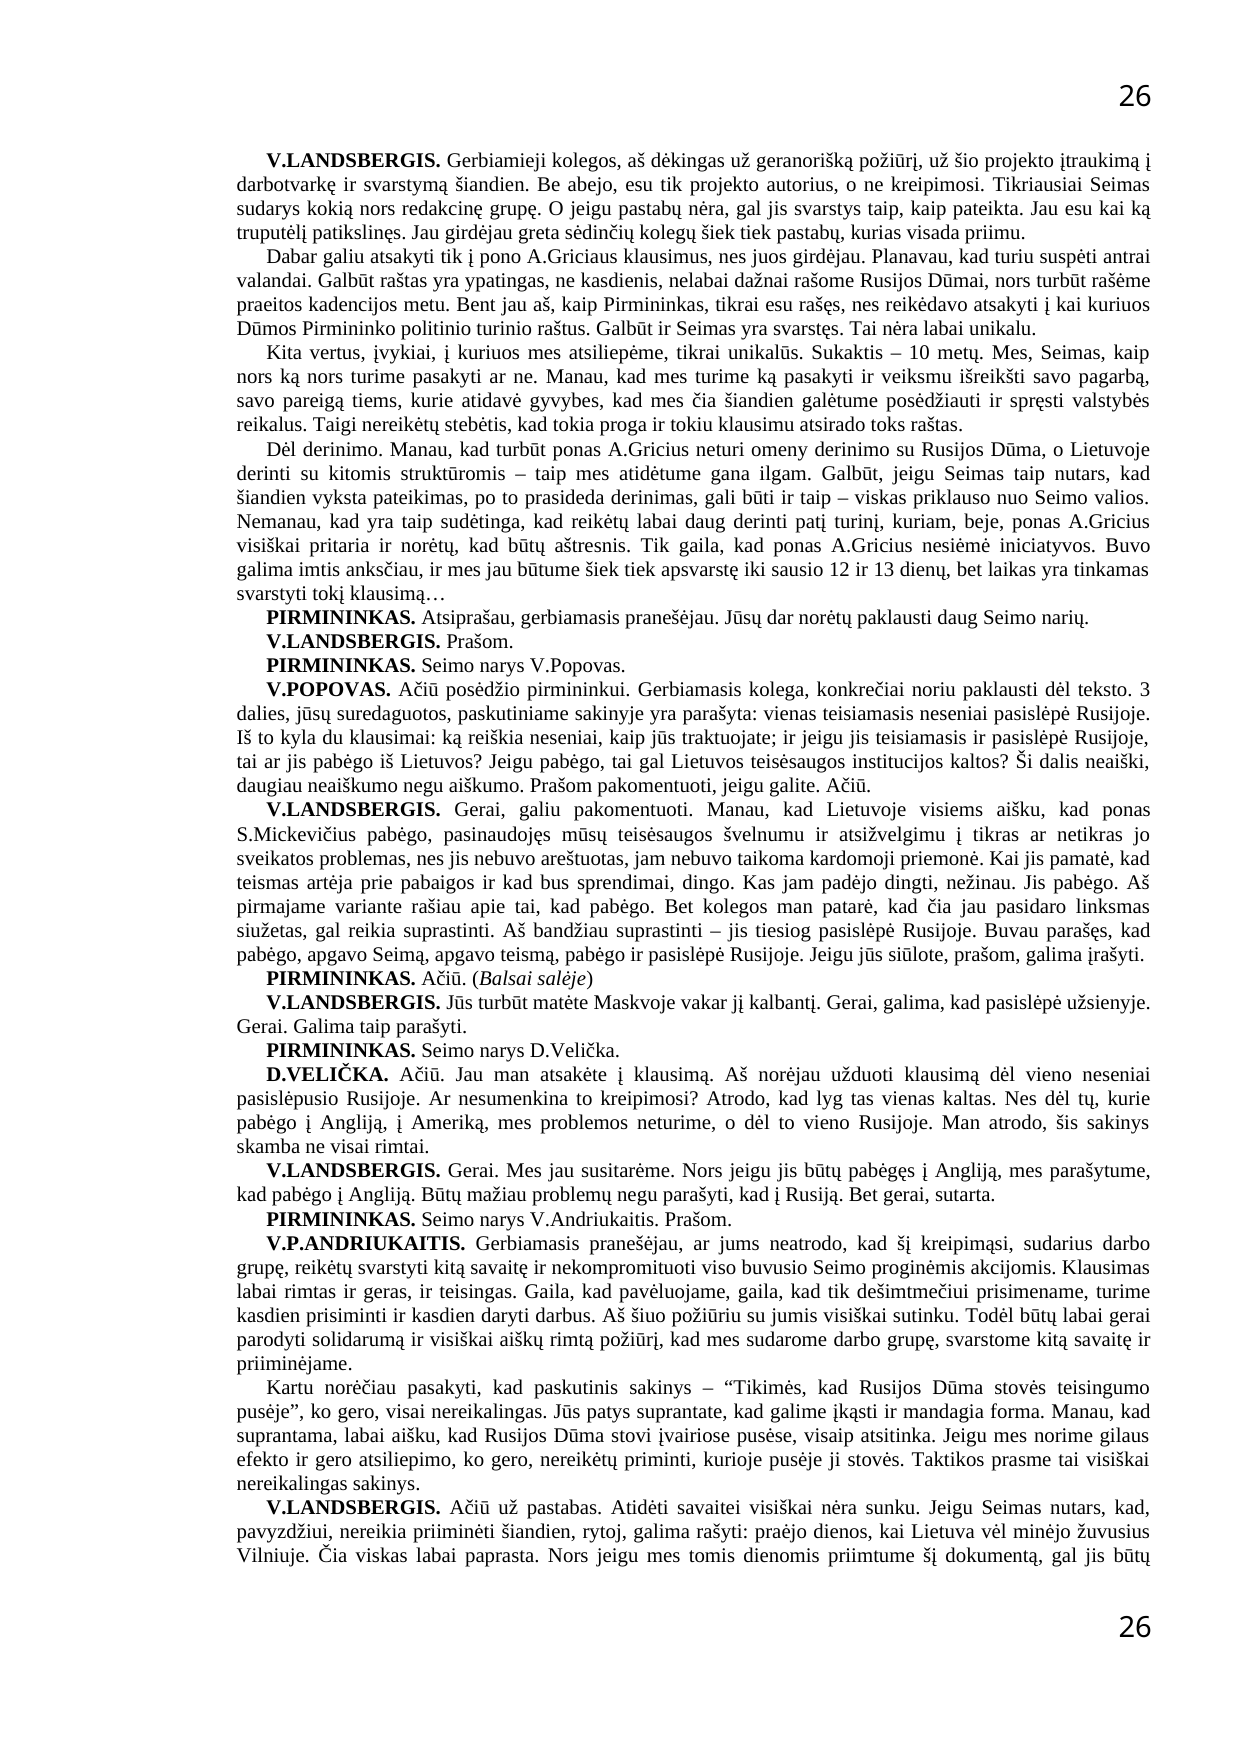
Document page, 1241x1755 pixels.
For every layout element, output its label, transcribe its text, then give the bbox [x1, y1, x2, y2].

text Dėl derinimo. Manau, kad turbūt ponas A.Gricius neturi omeny derinimo su Rusijos Dūma, o Lietuvoje derinti su kitomis struktūromis – taip mes atidėtume gana ilgam. Galbūt, jeigu Seimas taip nutars, kad šiandien vyksta pateikimas, po to prasideda derinimas, gali būti ir taip – viskas priklauso nuo Seimo valios. Nemanau, kad yra taip sudėtinga, kad reikėtų labai daug derinti patį turinį, kuriam, beje, ponas A.Gricius visiškai pritaria ir norėtų, kad būtų aštresnis. Tik gaila, kad ponas A.Gricius nesiėmė iniciatyvos. Buvo galima imtis anksčiau, ir mes jau būtume šiek tiek apsvarstę iki sausio 12 ir 13 dienų, bet laikas yra tinkamas svarstyti tokį klausimą… [236, 436, 1152, 605]
text Kita vertus, įvykiai, į kuriuos mes atsiliepėme, tikrai unikalūs. Sukaktis – 10 metų. Mes, Seimas, kaip nors ką nors turime pasakyti ar ne. Manau, kad mes turime ką pasakyti ir veiksmu išreikšti savo pagarbą, savo pareigą tiems, kurie atidavė gyvybes, kad mes čia šiandien galėtume posėdžiauti ir spręsti valstybės reikalus. Taigi nereikėtų stebėtis, kad tokia proga ir tokiu klausimu atsirado toks raštas. [236, 340, 1152, 436]
text V.P.ANDRIUKAITIS. Gerbiamasis pranešėjau, ar jums neatrodo, kad šį kreipimąsi, sudarius darbo grupę, reikėtų svarstyti kitą savaitę ir nekompromituoti viso buvusio Seimo proginėmis akcijomis. Klausimas labai rimtas ir geras, ir teisingas. Gaila, kad pavėluojame, gaila, kad tik dešimtmečiui prisimename, turime kasdien prisiminti ir kasdien daryti darbus. Aš šiuo požiūriu su jumis visiškai sutinku. Todėl būtų labai gerai parodyti solidarumą ir visiškai aiškų rimtą požiūrį, kad mes sudarome darbo grupę, svarstome kitą savaitę ir priiminėjame. [236, 1231, 1152, 1375]
text Dabar galiu atsakyti tik į pono A.Griciaus klausimus, nes juos girdėjau. Planavau, kad turiu suspėti antrai valandai. Galbūt raštas yra ypatingas, ne kasdienis, nelabai dažnai rašome Rusijos Dūmai, nors turbūt rašėme praeitos kadencijos metu. Bent jau aš, kaip Pirmininkas, tikrai esu rašęs, nes reikėdavo atsakyti į kai kuriuos Dūmos Pirmininko politinio turinio raštus. Galbūt ir Seimas yra svarstęs. Tai nėra labai unikalu. [236, 244, 1152, 340]
text V.POPOVAS. Ačiū posėdžio pirmininkui. Gerbiamasis kolega, konkrečiai noriu paklausti dėl teksto. 3 dalies, jūsų suredaguotos, paskutiniame sakinyje yra parašyta: vienas teisiamasis neseniai pasislėpė Rusijoje. Iš to kyla du klausimai: ką reiškia neseniai, kaip jūs traktuojate; ir jeigu jis teisiamasis ir pasislėpė Rusijoje, tai ar jis pabėgo iš Lietuvos? Jeigu pabėgo, tai gal Lietuvos teisėsaugos institucijos kaltos? Ši dalis neaiški, daugiau neaiškumo negu aiškumo. Prašom pakomentuoti, jeigu galite. Ačiū. [236, 677, 1152, 797]
text V.LANDSBERGIS. Gerai. Mes jau susitarėme. Nors jeigu jis būtų pabėgęs į Angliją, mes parašytume, kad pabėgo į Angliją. Būtų mažiau problemų negu parašyti, kad į Rusiją. Bet gerai, sutarta. [236, 1158, 1152, 1206]
text V.LANDSBERGIS. Ačiū už pastabas. Atidėti savaitei visiškai nėra sunku. Jeigu Seimas nutars, kad, pavyzdžiui, nereikia priiminėti šiandien, rytoj, galima rašyti: praėjo dienos, kai Lietuva vėl minėjo žuvusius Vilniuje. Čia viskas labai paprasta. Nors jeigu mes tomis dienomis priimtume šį dokumentą, gal jis būtų [236, 1495, 1152, 1567]
text V.LANDSBERGIS. Jūs turbūt matėte Maskvoje vakar jį kalbantį. Gerai, galima, kad pasislėpė užsienyje. Gerai. Galima taip parašyti. [236, 990, 1152, 1038]
text Kartu norėčiau pasakyti, kad paskutinis sakinys – “Tikimės, kad Rusijos Dūma stovės teisingumo pusėje”, ko gero, visai nereikalingas. Jūs patys suprantate, kad galime įkąsti ir mandagia forma. Manau, kad suprantama, labai aišku, kad Rusijos Dūma stovi įvairiose pusėse, visaip atsitinka. Jeigu mes norime gilaus efekto ir gero atsiliepimo, ko gero, nereikėtų priminti, kurioje pusėje ji stovės. Taktikos prasme tai visiškai nereikalingas sakinys. [236, 1375, 1152, 1495]
text PIRMININKAS. Atsiprašau, gerbiamasis pranešėjau. Jūsų dar norėtų paklausti daug Seimo narių. [236, 605, 1152, 629]
text PIRMININKAS. Seimo narys D.Velička. [236, 1038, 1152, 1062]
text D.VELIČKA. Ačiū. Jau man atsakėte į klausimą. Aš norėjau užduoti klausimą dėl vieno neseniai pasislėpusio Rusijoje. Ar nesumenkina to kreipimosi? Atrodo, kad lyg tas vienas kaltas. Nes dėl tų, kurie pabėgo į Angliją, į Ameriką, mes problemos neturime, o dėl to vieno Rusijoje. Man atrodo, šis sakinys skamba ne visai rimtai. [236, 1062, 1152, 1158]
text V.LANDSBERGIS. Gerbiamieji kolegos, aš dėkingas už geranorišką požiūrį, už šio projekto įtraukimą į darbotvarkę ir svarstymą šiandien. Be abejo, esu tik projekto autorius, o ne kreipimosi. Tikriausiai Seimas sudarys kokią nors redakcinę grupę. O jeigu pastabų nėra, gal jis svarstys taip, kaip pateikta. Jau esu kai ką truputėlį patikslinęs. Jau girdėjau greta sėdinčių kolegų šiek tiek pastabų, kurias visada priimu. [236, 148, 1152, 244]
text V.LANDSBERGIS. Prašom. [236, 629, 1152, 653]
text PIRMININKAS. Seimo narys V.Andriukaitis. Prašom. [236, 1206, 1152, 1231]
text PIRMININKAS. Seimo narys V.Popovas. [236, 653, 1152, 677]
text V.LANDSBERGIS. Gerai, galiu pakomentuoti. Manau, kad Lietuvoje visiems aišku, kad ponas S.Mickevičius pabėgo, pasinaudojęs mūsų teisėsaugos švelnumu ir atsižvelgimu į tikras ar netikras jo sveikatos problemas, nes jis nebuvo areštuotas, jam nebuvo taikoma kardomoji priemonė. Kai jis pamatė, kad teismas artėja prie pabaigos ir kad bus sprendimai, dingo. Kas jam padėjo dingti, nežinau. Jis pabėgo. Aš pirmajame variante rašiau apie tai, kad pabėgo. Bet kolegos man patarė, kad čia jau pasidaro linksmas siužetas, gal reikia suprastinti. Aš bandžiau suprastinti – jis tiesiog pasislėpė Rusijoje. Buvau parašęs, kad pabėgo, apgavo Seimą, apgavo teismą, pabėgo ir pasislėpė Rusijoje. Jeigu jūs siūlote, prašom, galima įrašyti. [236, 797, 1152, 966]
text PIRMININKAS. Ačiū. (Balsai salėje) [236, 966, 1152, 990]
